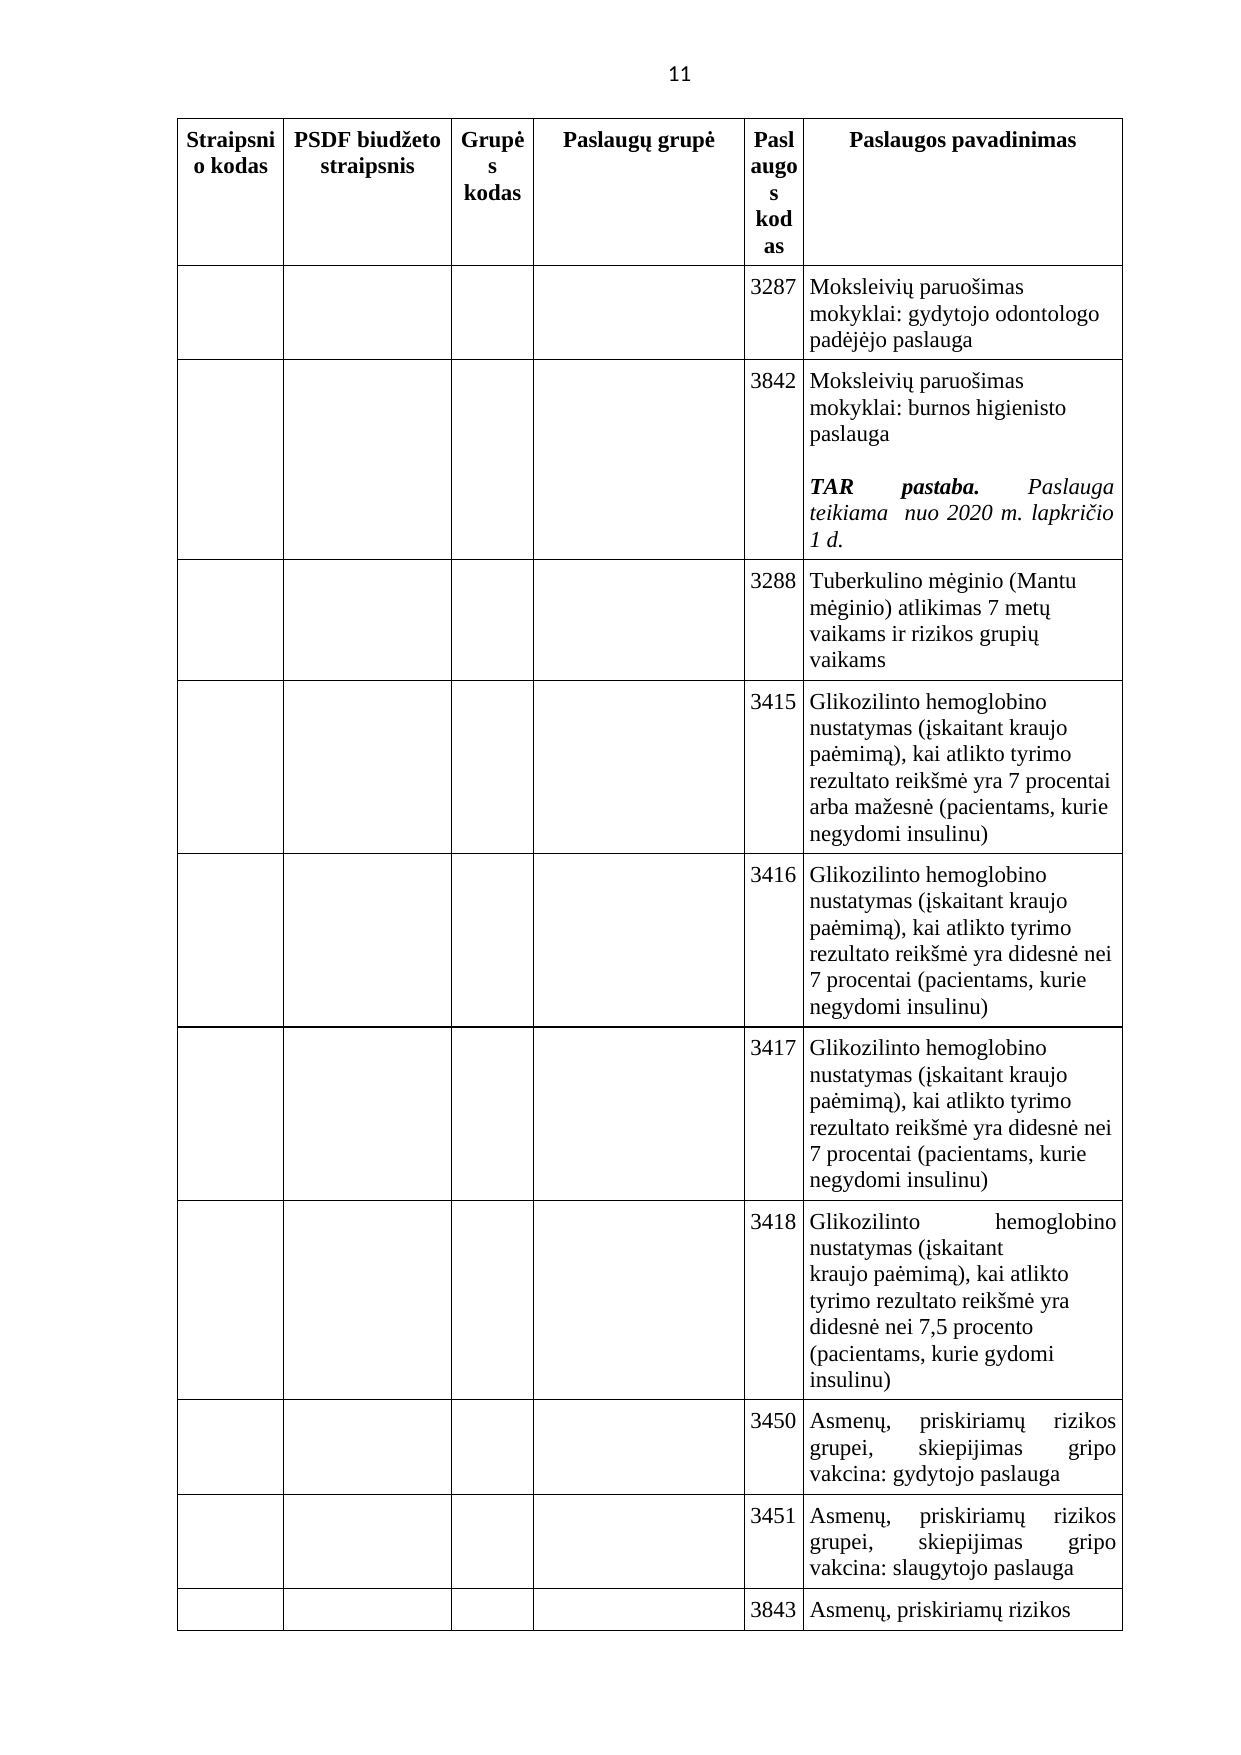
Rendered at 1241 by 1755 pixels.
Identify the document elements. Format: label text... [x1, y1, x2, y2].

table_header Straipsnio kodas [178, 119, 283, 265]
table_cell [452, 1400, 533, 1494]
table_cell 3450 [745, 1400, 803, 1494]
table_cell [178, 266, 283, 359]
table_cell Asmenų, priskiriamų rizikos grupei, skiepijimas gripo vakcina: slaugytojo paslauga [804, 1495, 1122, 1588]
table_cell [284, 1589, 451, 1629]
table_cell [452, 681, 533, 853]
table_cell [452, 1495, 533, 1588]
table_cell [452, 1201, 533, 1399]
table_cell [178, 1589, 283, 1629]
table_cell 3842 [745, 360, 803, 559]
table_cell 3451 [745, 1495, 803, 1588]
table_header Paslaugų grupė [534, 119, 744, 265]
table_cell Glikozilinto hemoglobino nustatymas (įskaitant kraujo paėmimą), kai atlikto tyrimo rezultato reikšmė yra didesnė nei 7,5 procento (pacientams, kurie gydomi insulinu) [804, 1201, 1122, 1399]
table_cell Moksleivių paruošimas mokyklai: gydytojo odontologo padėjėjo paslauga [804, 266, 1122, 359]
table_cell [534, 1589, 744, 1629]
table_cell [534, 360, 744, 559]
table_cell 3288 [745, 560, 803, 680]
table_cell Asmenų, priskiriamų rizikos [804, 1589, 1122, 1629]
table_cell [178, 1201, 283, 1399]
table_cell [452, 1028, 533, 1200]
table_cell [284, 1028, 451, 1200]
table_header Paslaugos kodas [745, 119, 803, 265]
table_cell [534, 1400, 744, 1494]
table_cell Glikozilinto hemoglobino nustatymas (įskaitant kraujo paėmimą), kai atlikto tyrimo rezultato reikšmė yra didesnė nei 7 procentai (pacientams, kurie negydomi insulinu) [804, 854, 1122, 1026]
table_cell [534, 560, 744, 680]
table_cell [452, 360, 533, 559]
table_cell [284, 1400, 451, 1494]
table_cell [452, 854, 533, 1026]
table_cell Glikozilinto hemoglobino nustatymas (įskaitant kraujo paėmimą), kai atlikto tyrimo rezultato reikšmė yra didesnė nei 7 procentai (pacientams, kurie negydomi insulinu) [804, 1028, 1122, 1200]
table_cell [284, 1495, 451, 1588]
table_header Grupės kodas [452, 119, 533, 265]
table_cell [534, 1028, 744, 1200]
table_cell [534, 1201, 744, 1399]
table_header PSDF biudžeto straipsnis [284, 119, 451, 265]
table_cell Tuberkulino mėginio (Mantu mėginio) atlikimas 7 metų vaikams ir rizikos grupių vaikams [804, 560, 1122, 680]
table_cell Moksleivių paruošimas mokyklai: burnos higienisto paslauga TAR pastaba. Paslauga teikiama nuo 2020 m. lapkričio 1 d. [804, 360, 1122, 559]
table_cell [534, 1495, 744, 1588]
table_cell [284, 681, 451, 853]
table_cell 3416 [745, 854, 803, 1026]
table_cell 3415 [745, 681, 803, 853]
table_cell [284, 360, 451, 559]
table_cell [284, 854, 451, 1026]
table_cell [534, 266, 744, 359]
table_cell [452, 266, 533, 359]
table_cell 3417 [745, 1028, 803, 1200]
table_cell [284, 560, 451, 680]
table_header Paslaugos pavadinimas [804, 119, 1122, 265]
table_cell [178, 854, 283, 1026]
table_cell 3287 [745, 266, 803, 359]
table_cell Glikozilinto hemoglobino nustatymas (įskaitant kraujo paėmimą), kai atlikto tyrimo rezultato reikšmė yra 7 procentai arba mažesnė (pacientams, kurie negydomi insulinu) [804, 681, 1122, 853]
table_cell [534, 854, 744, 1026]
table_cell [178, 1028, 283, 1200]
table_cell [284, 266, 451, 359]
table_cell [178, 1400, 283, 1494]
table_cell [284, 1201, 451, 1399]
table_cell Asmenų, priskiriamų rizikos grupei, skiepijimas gripo vakcina: gydytojo paslauga [804, 1400, 1122, 1494]
table_cell [452, 1589, 533, 1629]
table_cell 3418 [745, 1201, 803, 1399]
table_cell [178, 560, 283, 680]
table_cell [452, 560, 533, 680]
table_cell [178, 681, 283, 853]
table_cell [534, 681, 744, 853]
table_cell [178, 360, 283, 559]
table_cell [178, 1495, 283, 1588]
table_cell 3843 [745, 1589, 803, 1629]
